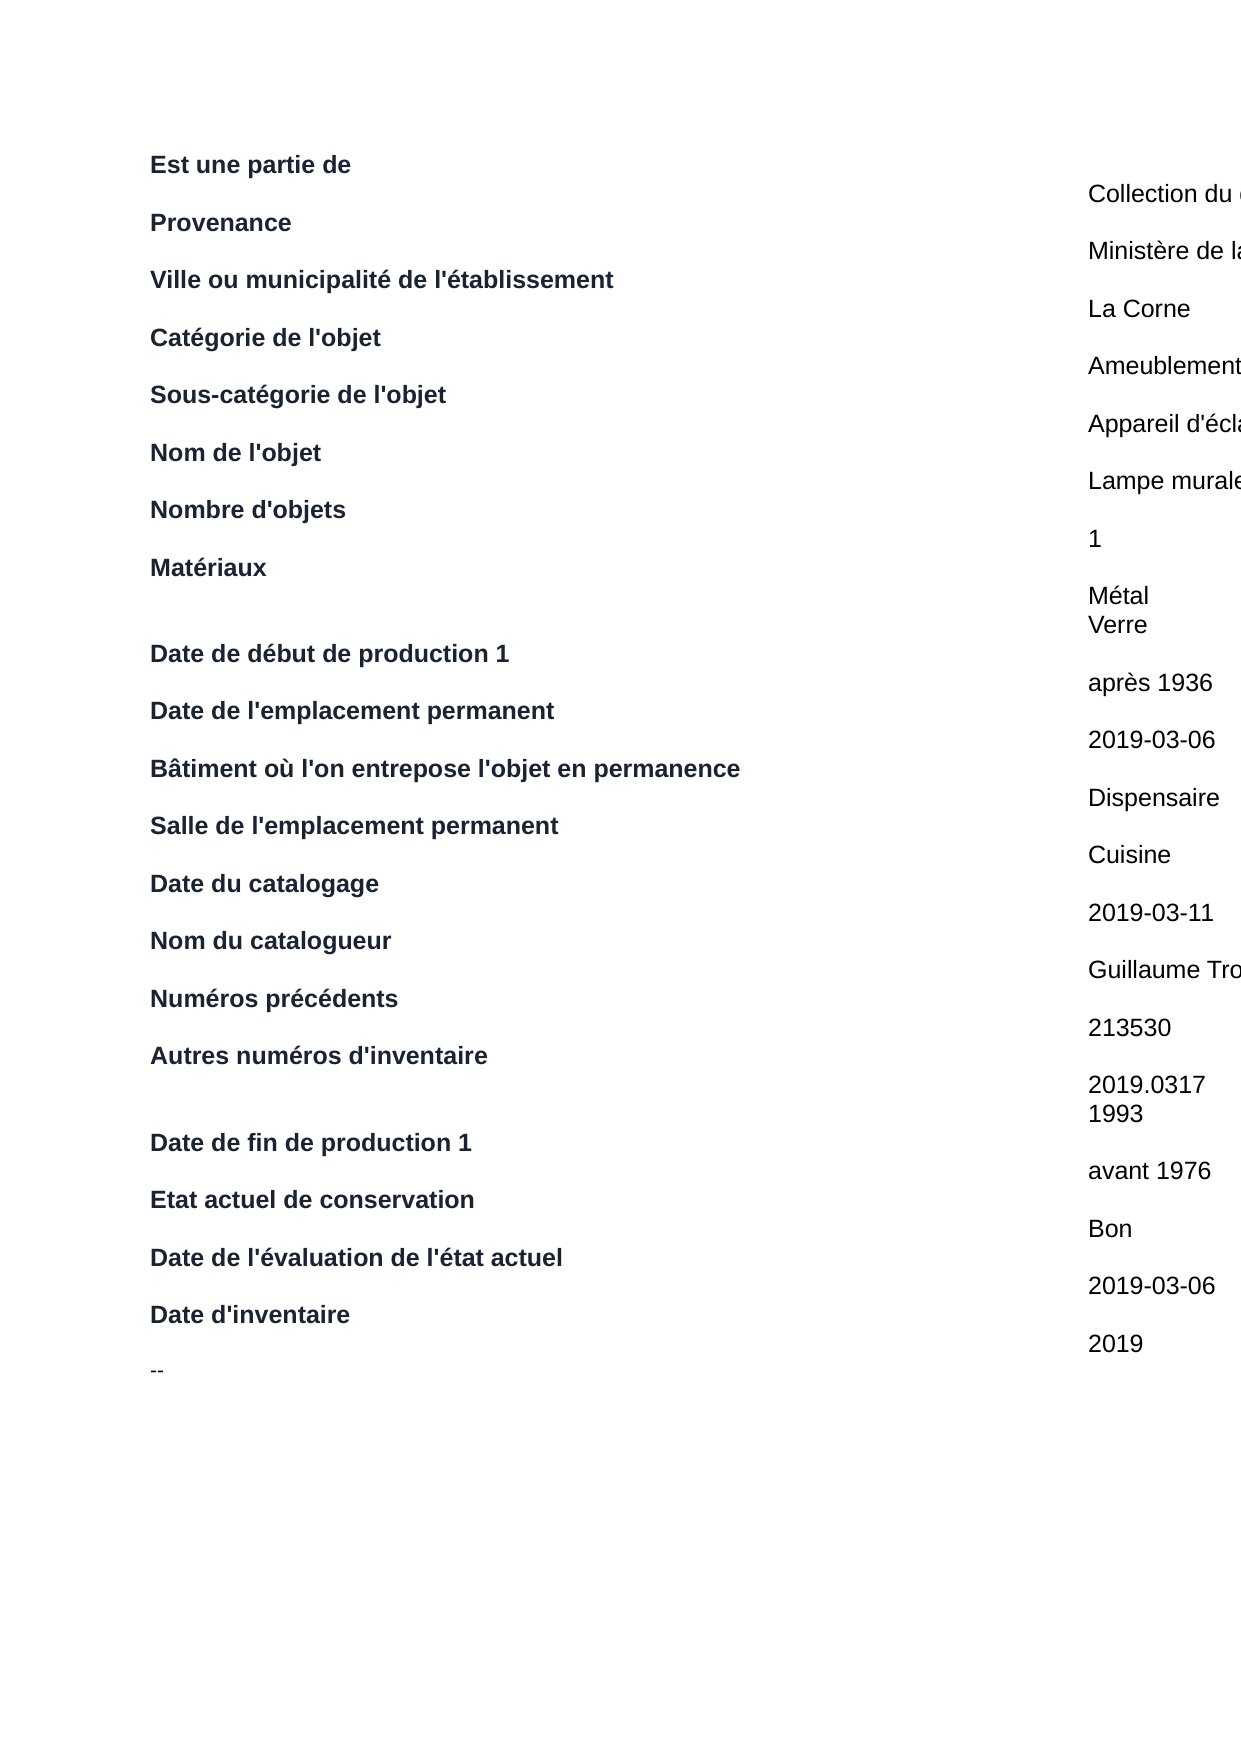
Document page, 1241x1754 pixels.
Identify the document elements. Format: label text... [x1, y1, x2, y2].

text Verre [1088, 610, 1240, 639]
text Collection du dispensaire de La Corne [1088, 179, 1240, 207]
text Guillaume Trottier [1088, 955, 1240, 984]
text 1 [1088, 524, 1240, 552]
text Bâtiment où l'on entrepose l'objet en permanence [150, 754, 1090, 782]
text 2019-03-11 [1088, 897, 1240, 926]
text La Corne [1088, 294, 1240, 322]
text -- [150, 1357, 1090, 1381]
text Nom du catalogueur [150, 926, 1090, 955]
text Ministère de la Culture et des Communications [1088, 236, 1240, 265]
text Ameublement [1088, 351, 1240, 380]
text Métal [1088, 581, 1240, 610]
text Numéros précédents [150, 984, 1090, 1012]
text 2019.0317 [1088, 1070, 1240, 1099]
text après 1936 [1088, 667, 1240, 696]
text Date de début de production 1 [150, 639, 1090, 667]
text Lampe murale [1088, 466, 1240, 495]
text avant 1976 [1088, 1156, 1240, 1185]
text 213530 [1088, 1012, 1240, 1041]
text Cuisine [1088, 840, 1240, 869]
text Date de l'emplacement permanent [150, 696, 1090, 725]
text Date d'inventaire [150, 1300, 1090, 1329]
text Date de l'évaluation de l'état actuel [150, 1242, 1090, 1271]
text 2019-03-06 [1088, 1271, 1240, 1300]
text Date de fin de production 1 [150, 1127, 1090, 1156]
text Sous-catégorie de l'objet [150, 380, 1090, 409]
text 2019-03-06 [1088, 725, 1240, 754]
text Nombre d'objets [150, 495, 1090, 524]
text Catégorie de l'objet [150, 322, 1090, 351]
text Est une partie de [150, 150, 1090, 179]
text Autres numéros d'inventaire [150, 1041, 1090, 1070]
text Etat actuel de conservation [150, 1185, 1090, 1214]
text Appareil d'éclairage [1088, 409, 1240, 437]
text Nom de l'objet [150, 437, 1090, 466]
text Bon [1088, 1214, 1240, 1242]
text Dispensaire [1088, 782, 1240, 811]
text Salle de l'emplacement permanent [150, 811, 1090, 840]
text Date du catalogage [150, 869, 1090, 897]
text 2019 [1088, 1329, 1240, 1357]
text Matériaux [150, 552, 1090, 581]
text Ville ou municipalité de l'établissement [150, 265, 1090, 294]
text 1993 [1088, 1099, 1240, 1127]
text Provenance [150, 207, 1090, 236]
